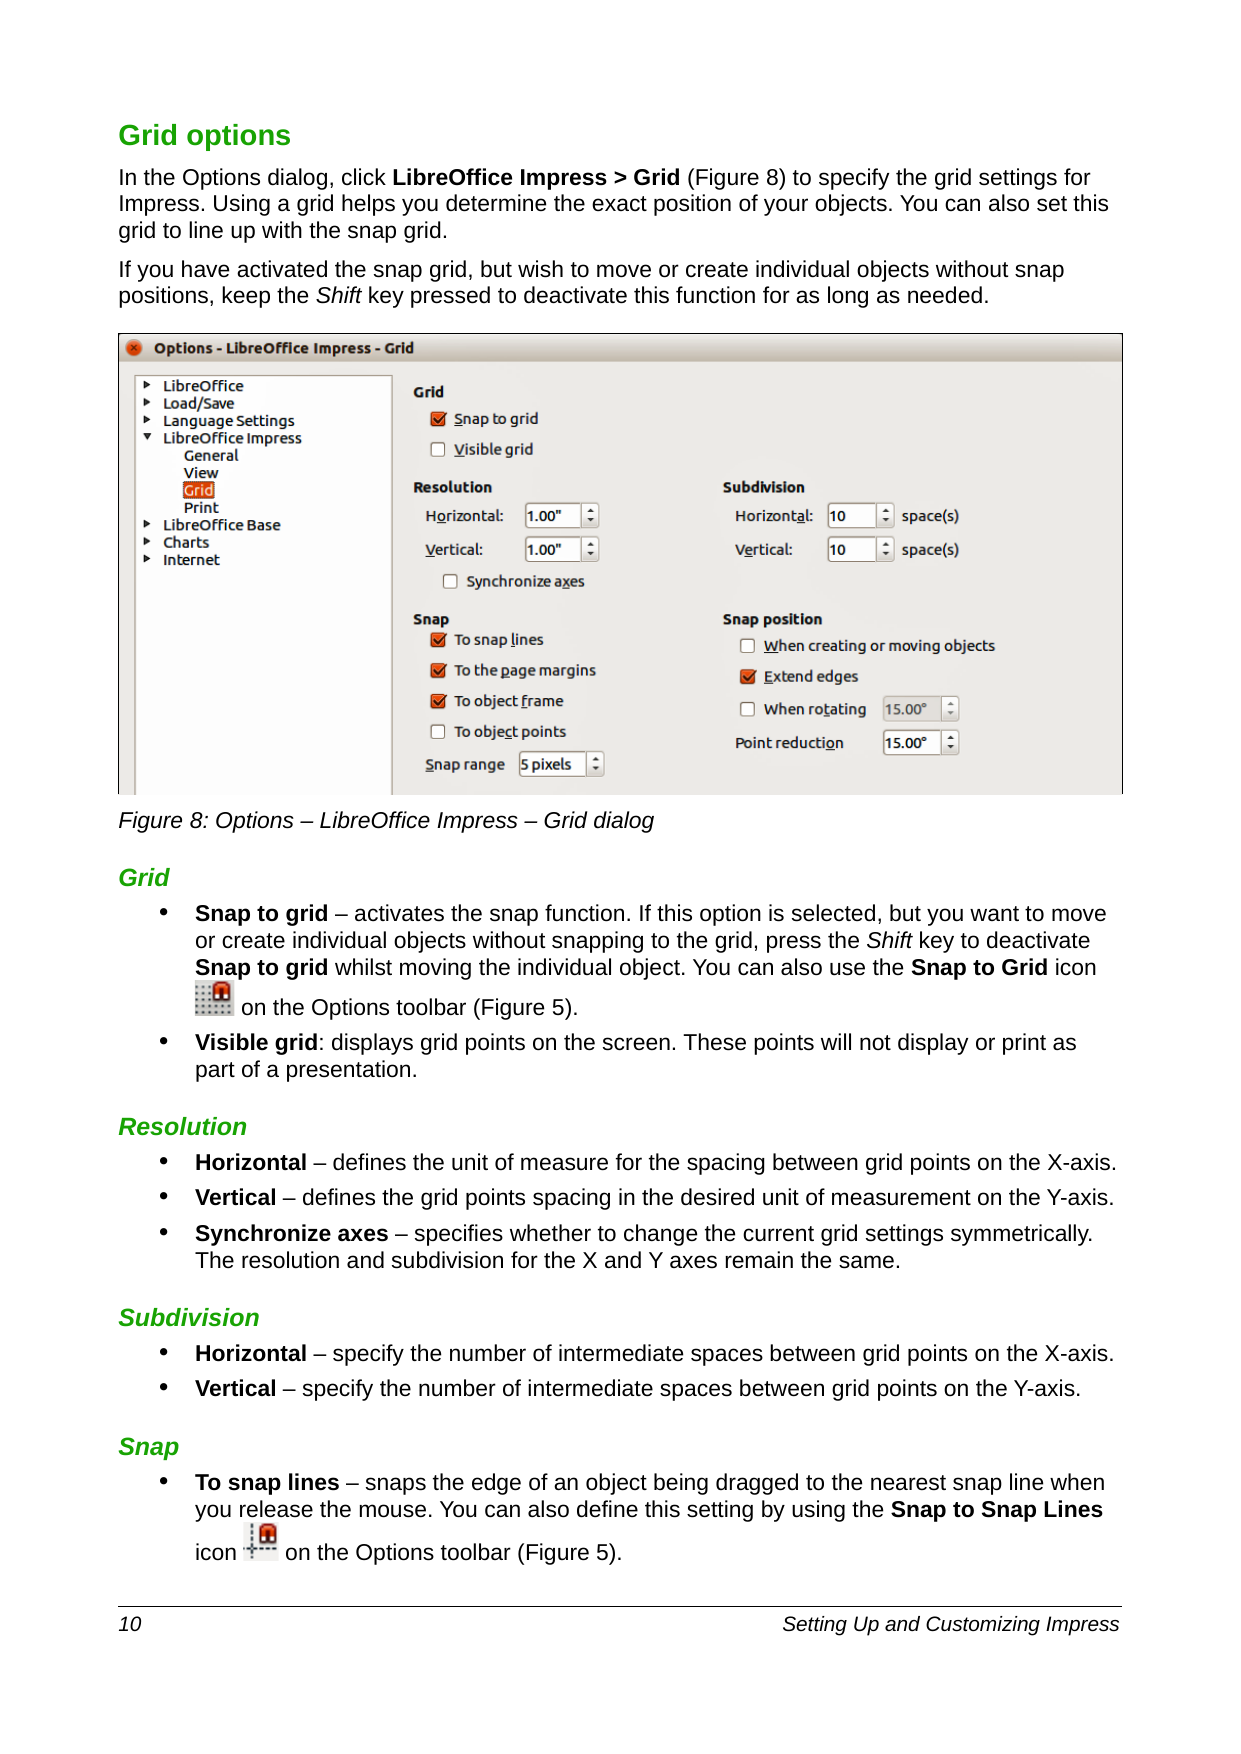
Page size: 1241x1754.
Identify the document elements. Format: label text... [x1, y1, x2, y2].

subtitle Grid [118, 863, 1122, 892]
list Synchronize axes – specifies whether to change the current grid settings symmetrically. The resolution and subdivision for the X and Y axes remain the same. [156, 1218, 1122, 1273]
list Vertical – specify the number of intermediate spaces between grid points on the Y-axis. [156, 1373, 1122, 1402]
text In the Options dialog, click LibreOffice Impress > Grid (Figure 8) to specify the grid settings for Impress. Using a grid helps you determine the exact position of your objects. You can also set this grid to line up with the snap grid. [118, 164, 1122, 243]
list Horizontal – defines the unit of measure for the spacing between grid points on the X-axis. [156, 1147, 1122, 1176]
list Snap to grid – activates the snap function. If this option is selected, but you want to move or create individual objects without snapping to the grid, press the Shift key to deactivate Snap to grid whilst moving the individual object. You can also use the Snap to Grid icon on the Options toolbar (Figure 5). [156, 898, 1122, 1020]
subtitle Grid options [118, 118, 1122, 152]
picture [194, 980, 235, 1016]
picture [243, 1522, 279, 1561]
text Figure 8: Options – LibreOffice Impress – Grid dialog [118, 807, 1122, 833]
list Vertical – defines the grid points spacing in the desired unit of measurement on the Y-axis. [156, 1182, 1122, 1211]
subtitle Resolution [118, 1112, 1122, 1140]
list To snap lines – snaps the edge of an object being dragged to the nearest snap line when you release the mouse. You can also define this setting by using the Snap to Snap Lines icon on the Options toolbar (Figure 5). [156, 1467, 1122, 1565]
text If you have activated the snap grid, but wish to move or create individual objects without snap positions, keep the Shift key pressed to deactivate this function for as long as needed. [118, 256, 1122, 308]
subtitle Subdivision [118, 1303, 1122, 1331]
subtitle Snap [118, 1432, 1122, 1461]
picture [119, 334, 1123, 795]
list Visible grid: displays grid points on the screen. These points will not display or print as part of a presentation. [156, 1027, 1122, 1082]
list Horizontal – specify the number of intermediate spaces between grid points on the X-axis. [156, 1338, 1122, 1367]
